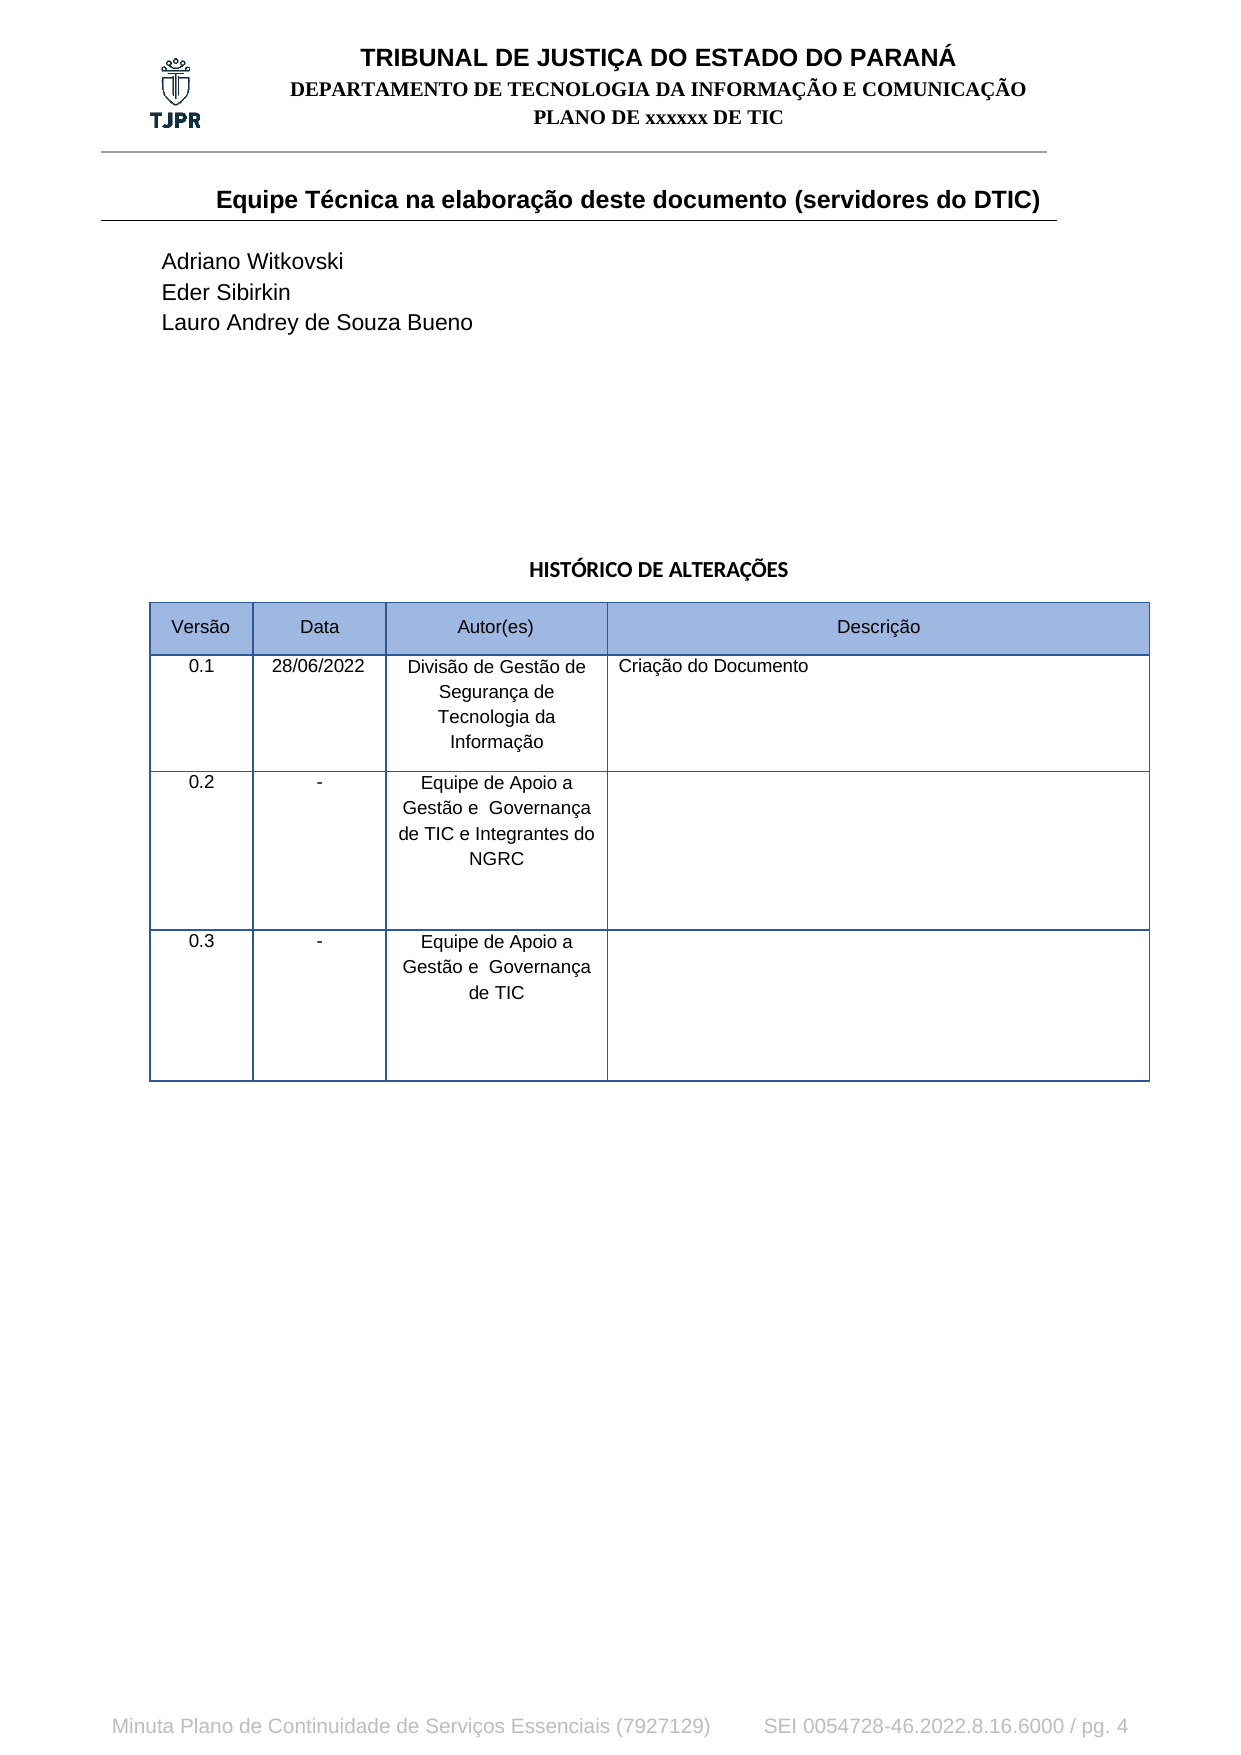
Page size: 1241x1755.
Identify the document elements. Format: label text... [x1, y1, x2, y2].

table_header Data [254, 603, 385, 654]
table_cell [608, 772, 1149, 929]
text Lauro Andrey de Souza Bueno [161, 309, 1180, 336]
table_header Versão [151, 603, 252, 654]
table_cell Equipe de Apoio a Gestão e Governança de TIC e Integrantes do NGRC [387, 772, 607, 929]
table_header Autor(es) [387, 603, 607, 654]
table_cell 0.1 [151, 656, 252, 771]
table_cell 0.2 [151, 772, 252, 929]
table_header Descrição [608, 603, 1149, 654]
text Equipe Técnica na elaboração deste documento (servidores do DTIC) [216, 185, 1180, 214]
table_cell [608, 931, 1149, 1080]
text HISTÓRICO DE ALTERAÇÕES [289, 556, 1028, 583]
table_cell 0.3 [151, 931, 252, 1080]
table_cell - [254, 772, 385, 929]
text PLANO DE xxxxxx DE TIC [289, 105, 1027, 129]
table_cell Divisão de Gestão de Segurança de Tecnologia da Informação [387, 656, 607, 771]
table_cell 28/06/2022 [254, 656, 385, 771]
table_cell - [254, 931, 385, 1080]
text TRIBUNAL DE JUSTIÇA DO ESTADO DO PARANÁ [289, 43, 1027, 72]
table_cell Criação do Documento [608, 656, 1149, 771]
text Adriano Witkovski Eder Sibirkin [161, 248, 390, 305]
table_cell Equipe de Apoio a Gestão e Governança de TIC [387, 931, 607, 1080]
text DEPARTAMENTO DE TECNOLOGIA DA INFORMAÇÃO E COMUNICAÇÃO [289, 77, 1027, 101]
